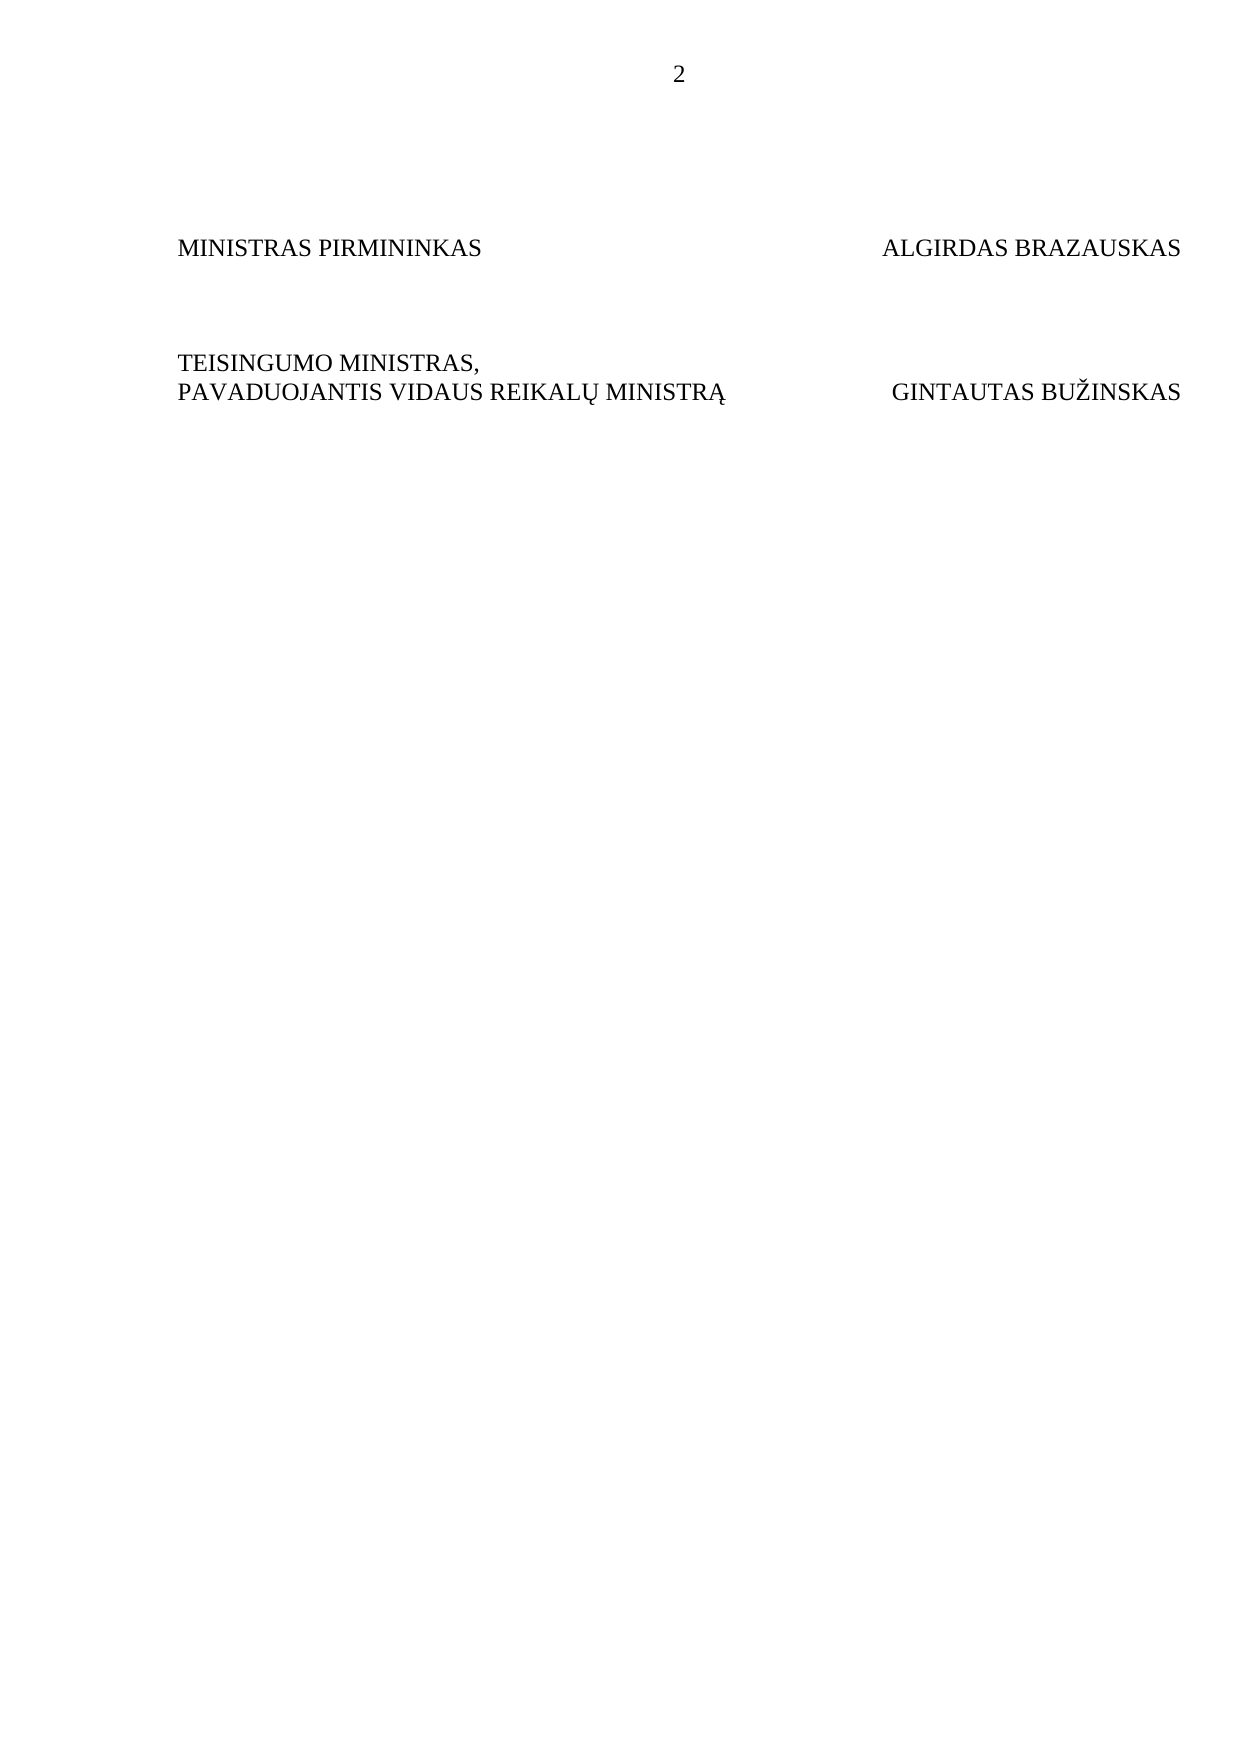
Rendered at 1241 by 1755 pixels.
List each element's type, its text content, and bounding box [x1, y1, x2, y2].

text pavaduojantis vidaus reikalų ministrą Gintautas Bužinskas [177, 377, 1181, 406]
text Ministras Pirmininkas Algirdas Brazauskas [177, 233, 1181, 262]
text Teisingumo ministras, [177, 348, 1181, 377]
